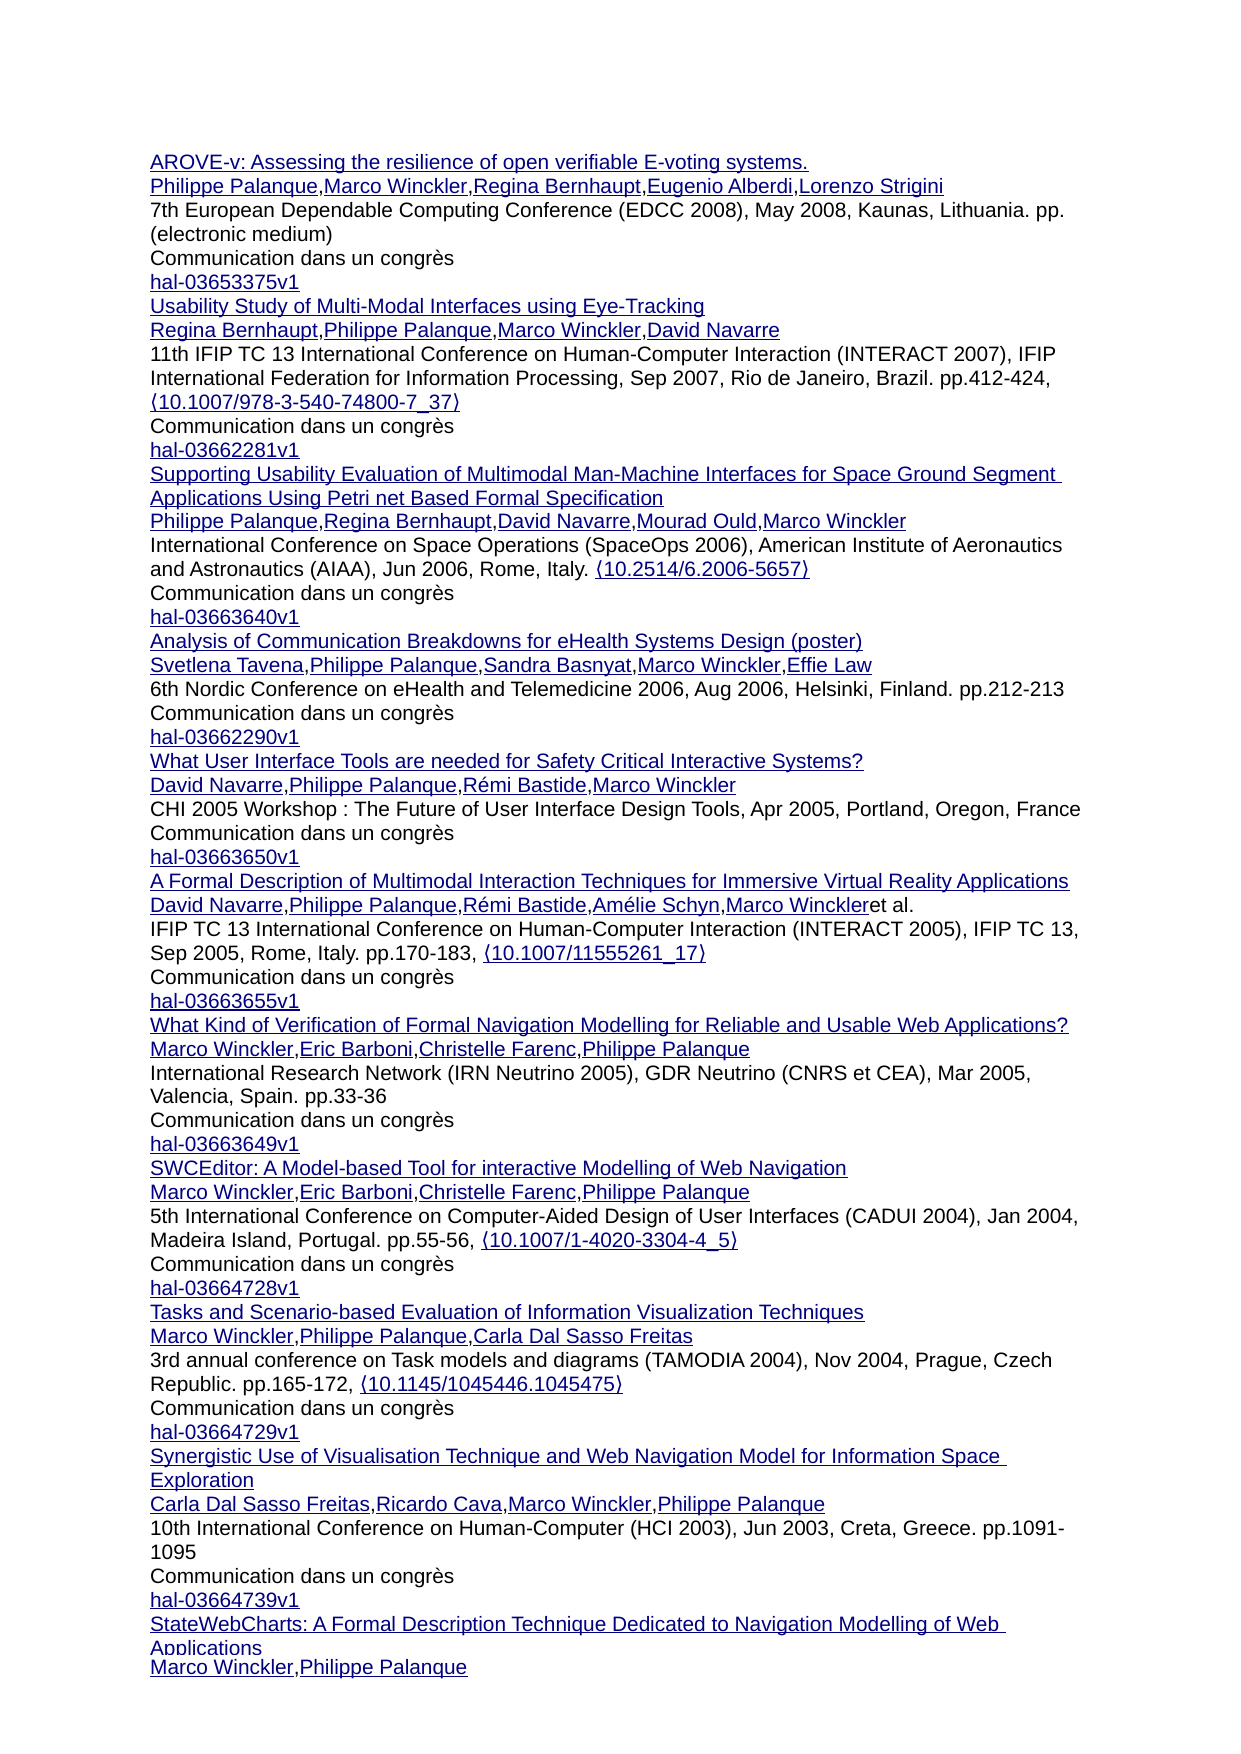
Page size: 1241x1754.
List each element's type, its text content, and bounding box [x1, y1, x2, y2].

table_cell What Kind of Verification of Formal Navigation Modelling for Reliable and Usable Web Applications? Marco Winckler,Eric Barboni,Christelle Farenc,Philippe Palanque International Research Network (IRN Neutrino 2005), GDR Neutrino (CNRS et CEA), Mar 2005, Valencia, Spain. pp.33-36 Communication dans un congrès hal-03663649v1 [150, 1013, 1090, 1156]
table_cell Supporting Usability Evaluation of Multimodal Man-Machine Interfaces for Space Ground Segment Applications Using Petri net Based Formal Specification Philippe Palanque,Regina Bernhaupt,David Navarre,Mourad Ould,Marco Winckler International Conference on Space Operations (SpaceOps 2006), American Institute of Aeronautics and Astronautics (AIAA), Jun 2006, Rome, Italy. ⟨10.2514/6.2006-5657⟩ Communication dans un congrès hal-03663640v1 [150, 461, 1090, 629]
table_cell A Formal Description of Multimodal Interaction Techniques for Immersive Virtual Reality Applications David Navarre,Philippe Palanque,Rémi Bastide,Amélie Schyn,Marco Winckleret al. IFIP TC 13 International Conference on Human-Computer Interaction (INTERACT 2005), IFIP TC 13, Sep 2005, Rome, Italy. pp.170-183, ⟨10.1007/11555261_17⟩ Communication dans un congrès hal-03663655v1 [150, 869, 1090, 1012]
table_cell What User Interface Tools are needed for Safety Critical Interactive Systems? David Navarre,Philippe Palanque,Rémi Bastide,Marco Winckler CHI 2005 Workshop : The Future of User Interface Design Tools, Apr 2005, Portland, Oregon, France Communication dans un congrès hal-03663650v1 [150, 749, 1090, 869]
table_cell SWCEditor: A Model-based Tool for interactive Modelling of Web Navigation Marco Winckler,Eric Barboni,Christelle Farenc,Philippe Palanque 5th International Conference on Computer-Aided Design of User Interfaces (CADUI 2004), Jan 2004, Madeira Island, Portugal. pp.55-56, ⟨10.1007/1-4020-3304-4_5⟩ Communication dans un congrès hal-03664728v1 [150, 1156, 1090, 1300]
table_cell Analysis of Communication Breakdowns for eHealth Systems Design (poster) Svetlena Tavena,Philippe Palanque,Sandra Basnyat,Marco Winckler,Effie Law 6th Nordic Conference on eHealth and Telemedicine 2006, Aug 2006, Helsinki, Finland. pp.212-213 Communication dans un congrès hal-03662290v1 [150, 629, 1090, 749]
table_cell Synergistic Use of Visualisation Technique and Web Navigation Model for Information Space Exploration Carla Dal Sasso Freitas,Ricardo Cava,Marco Winckler,Philippe Palanque 10th International Conference on Human-Computer (HCI 2003), Jun 2003, Creta, Greece. pp.1091-1095 Communication dans un congrès hal-03664739v1 [150, 1444, 1090, 1611]
table_cell StateWebCharts: A Formal Description Technique Dedicated to Navigation Modelling of Web Applications Marco Winckler,Philippe Palanque [150, 1611, 1090, 1679]
table_cell Tasks and Scenario-based Evaluation of Information Visualization Techniques Marco Winckler,Philippe Palanque,Carla Dal Sasso Freitas 3rd annual conference on Task models and diagrams (TAMODIA 2004), Nov 2004, Prague, Czech Republic. pp.165-172, ⟨10.1145/1045446.1045475⟩ Communication dans un congrès hal-03664729v1 [150, 1300, 1090, 1444]
table_cell AROVE-v: Assessing the resilience of open verifiable E-voting systems. Philippe Palanque,Marco Winckler,Regina Bernhaupt,Eugenio Alberdi,Lorenzo Strigini 7th European Dependable Computing Conference (EDCC 2008), May 2008, Kaunas, Lithuania. pp.(electronic medium) Communication dans un congrès hal-03653375v1 [150, 150, 1090, 294]
table_cell Usability Study of Multi-Modal Interfaces using Eye-Tracking Regina Bernhaupt,Philippe Palanque,Marco Winckler,David Navarre 11th IFIP TC 13 International Conference on Human-Computer Interaction (INTERACT 2007), IFIP International Federation for Information Processing, Sep 2007, Rio de Janeiro, Brazil. pp.412-424, ⟨10.1007/978-3-540-74800-7_37⟩ Communication dans un congrès hal-03662281v1 [150, 294, 1090, 461]
